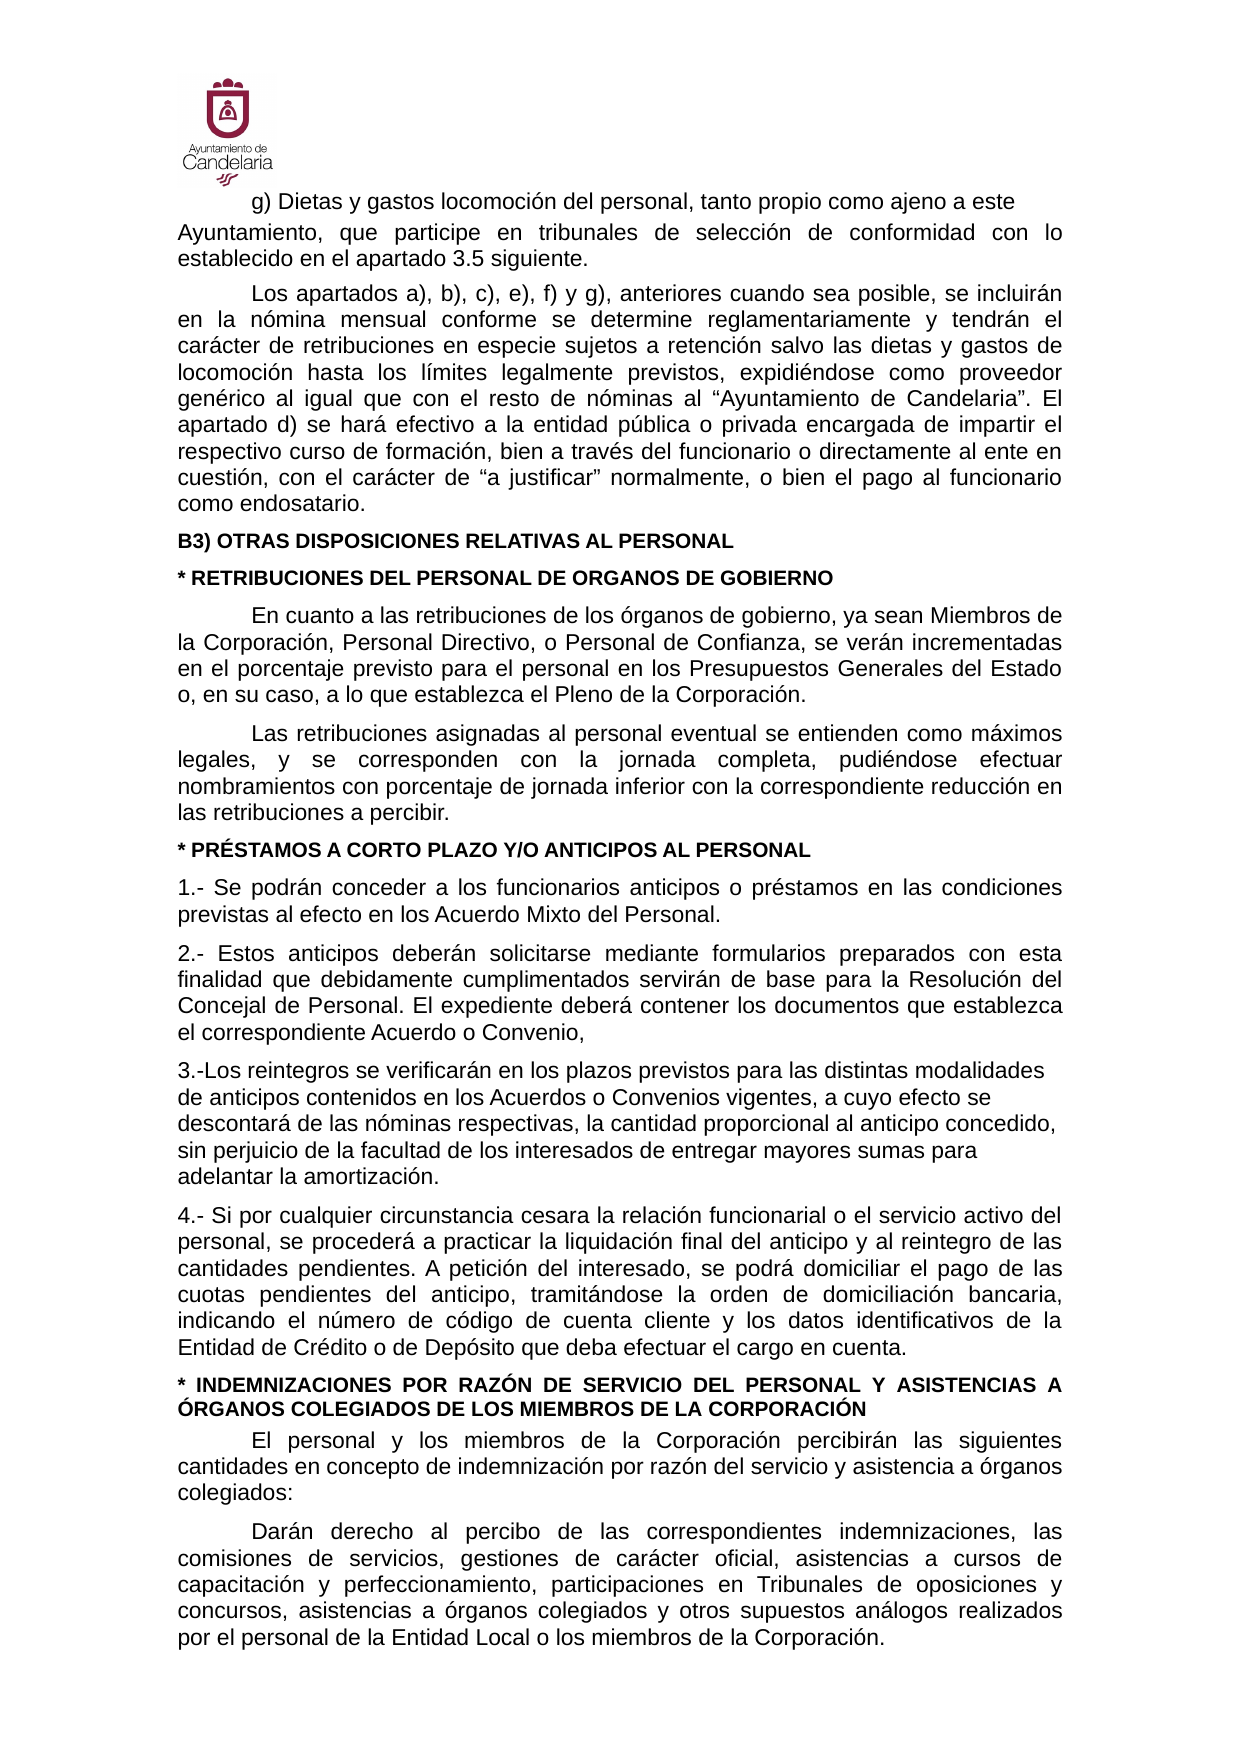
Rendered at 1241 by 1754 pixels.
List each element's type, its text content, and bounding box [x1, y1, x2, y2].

text * PRÉSTAMOS A CORTO PLAZO Y/O ANTICIPOS AL PERSONAL [177, 838, 1063, 862]
text En cuanto a las retribuciones de los órganos de gobierno, ya sean Miembros de la Corporación, Personal Directivo, o Personal de Confianza, se verán incrementadas en el porcentaje previsto para el personal en los Presupuestos Generales del Estado o, en su caso, a lo que establezca el Pleno de la Corporación. [177, 602, 1063, 707]
text B3) OTRAS DISPOSICIONES RELATIVAS AL PERSONAL [177, 529, 1063, 553]
subtitle * INDEMNIZACIONES POR RAZÓN DE SERVICIO DEL PERSONAL Y ASISTENCIAS A ÓRGANOS COLEGIADOS DE LOS MIEMBROS DE LA CORPORACIÓN [177, 1372, 1063, 1420]
text 4.- Si por cualquier circunstancia cesara la relación funcionarial o el servicio activo del personal, se procederá a practicar la liquidación final del anticipo y al reintegro de las cantidades pendientes. A petición del interesado, se podrá domiciliar el pago de las cuotas pendientes del anticipo, tramitándose la orden de domiciliación bancaria, indicando el número de código de cuenta cliente y los datos identificativos de la Entidad de Crédito o de Depósito que deba efectuar el cargo en cuenta. [177, 1202, 1063, 1360]
text Darán derecho al percibo de las correspondientes indemnizaciones, las comisiones de servicios, gestiones de carácter oficial, asistencias a cursos de capacitación y perfeccionamiento, participaciones en Tribunales de oposiciones y concursos, asistencias a órganos colegiados y otros supuestos análogos realizados por el personal de la Entidad Local o los miembros de la Corporación. [177, 1518, 1063, 1650]
text El personal y los miembros de la Corporación percibirán las siguientes cantidades en concepto de indemnización por razón del servicio y asistencia a órganos colegiados: [177, 1427, 1063, 1506]
text 3.-Los reintegros se verificarán en los plazos previstos para las distintas modalidades de anticipos contenidos en los Acuerdos o Convenios vigentes, a cuyo efecto se descontará de las nóminas respectivas, la cantidad proporcional al anticipo concedido, sin perjuicio de la facultad de los interesados de entregar mayores sumas para adelantar la amortización. [177, 1057, 1063, 1189]
text 1.- Se podrán conceder a los funcionarios anticipos o préstamos en las condiciones previstas al efecto en los Acuerdo Mixto del Personal. [177, 874, 1063, 927]
text g) Dietas y gastos locomoción del personal, tanto propio como ajeno a este [177, 188, 1063, 214]
text 2.- Estos anticipos deberán solicitarse mediante formularios preparados con esta finalidad que debidamente cumplimentados servirán de base para la Resolución del Concejal de Personal. El expediente deberá contener los documentos que establezca el correspondiente Acuerdo o Convenio, [177, 939, 1063, 1045]
text Ayuntamiento, que participe en tribunales de selección de conformidad con lo establecido en el apartado 3.5 siguiente. [177, 218, 1063, 271]
text * RETRIBUCIONES DEL PERSONAL DE ORGANOS DE GOBIERNO [177, 566, 1063, 589]
text Las retribuciones asignadas al personal eventual se entienden como máximos legales, y se corresponden con la jornada completa, pudiéndose efectuar nombramientos con porcentaje de jornada inferior con la correspondiente reducción en las retribuciones a percibir. [177, 720, 1063, 825]
text Los apartados a), b), c), e), f) y g), anteriores cuando sea posible, se incluirán en la nómina mensual conforme se determine reglamentariamente y tendrán el carácter de retribuciones en especie sujetos a retención salvo las dietas y gastos de locomoción hasta los límites legalmente previstos, expidiéndose como proveedor genérico al igual que con el resto de nóminas al “Ayuntamiento de Candelaria”. El apartado d) se hará efectivo a la entidad pública o privada encargada de impartir el respectivo curso de formación, bien a través del funcionario o directamente al ente en cuestión, con el carácter de “a justificar” normalmente, o bien el pago al funcionario como endosatario. [177, 279, 1063, 517]
